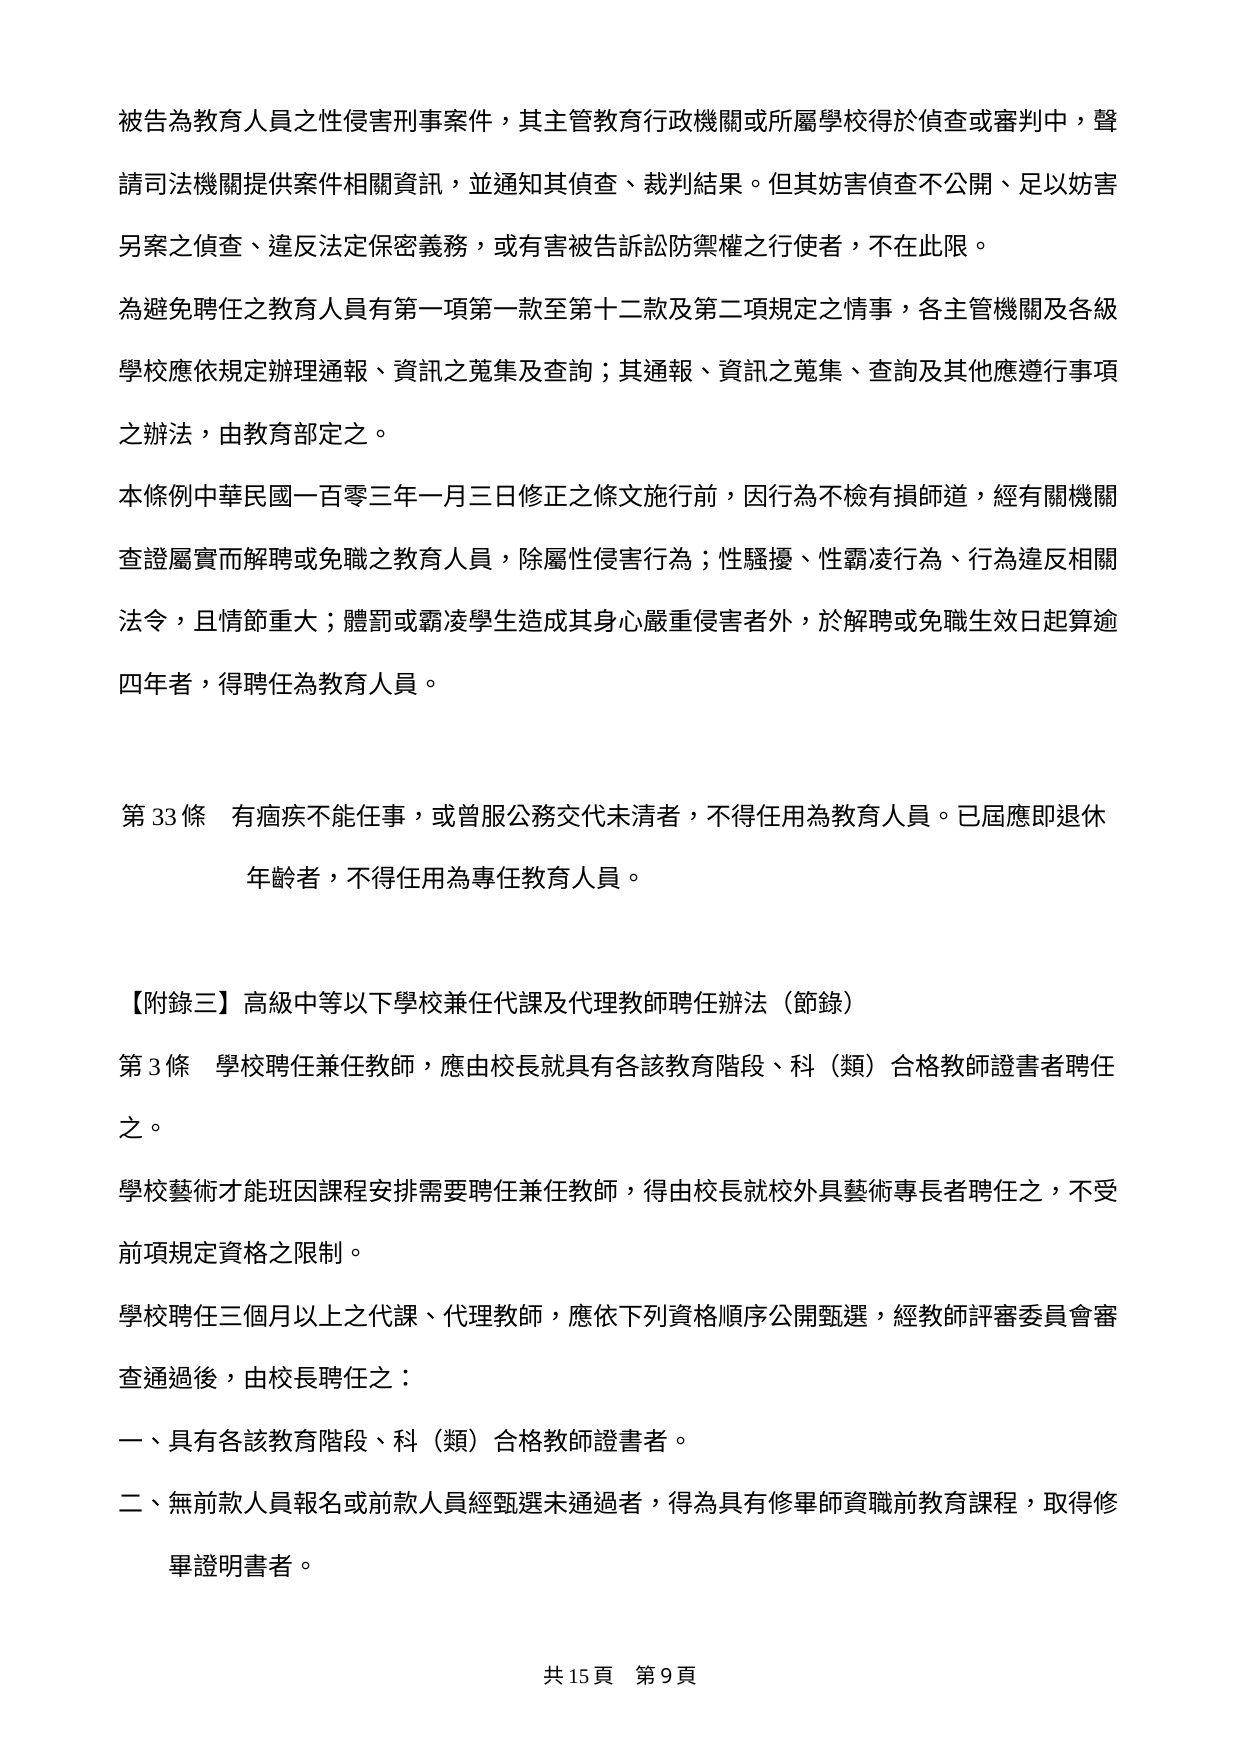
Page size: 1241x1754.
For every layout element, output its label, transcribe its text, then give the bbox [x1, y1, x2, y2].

text 第3條 學校聘任兼任教師，應由校長就具有各該教育階段、科（類）合格教師證書者聘任之。 [118, 1022, 1122, 1147]
text 學校聘任三個月以上之代課、代理教師，應依下列資格順序公開甄選，經教師評審委員會審查通過後，由校長聘任之： [118, 1272, 1122, 1397]
text 第33條 有痼疾不能任事，或曾服公務交代未清者，不得任用為教育人員。已屆應即退休年齡者，不得任用為專任教育人員。 [122, 772, 1122, 897]
text 【附錄三】高級中等以下學校兼任代課及代理教師聘任辦法（節錄） [118, 960, 1122, 1022]
text 二、無前款人員報名或前款人員經甄選未通過者，得為具有修畢師資職前教育課程，取得修畢證明書者。 [118, 1460, 1122, 1585]
text 一、具有各該教育階段、科（類）合格教師證書者。 [118, 1397, 1122, 1460]
text 本條例中華民國一百零三年一月三日修正之條文施行前，因行為不檢有損師道，經有關機關查證屬實而解聘或免職之教育人員，除屬性侵害行為；性騷擾、性霸凌行為、行為違反相關法令，且情節重大；體罰或霸凌學生造成其身心嚴重侵害者外，於解聘或免職生效日起算逾四年者，得聘任為教育人員。 [118, 453, 1122, 703]
text 被告為教育人員之性侵害刑事案件，其主管教育行政機關或所屬學校得於偵查或審判中，聲請司法機關提供案件相關資訊，並通知其偵查、裁判結果。但其妨害偵查不公開、足以妨害另案之偵查、違反法定保密義務，或有害被告訴訟防禦權之行使者，不在此限。 [118, 78, 1122, 266]
text 學校藝術才能班因課程安排需要聘任兼任教師，得由校長就校外具藝術專長者聘任之，不受前項規定資格之限制。 [118, 1147, 1122, 1272]
text 為避免聘任之教育人員有第一項第一款至第十二款及第二項規定之情事，各主管機關及各級學校應依規定辦理通報、資訊之蒐集及查詢；其通報、資訊之蒐集、查詢及其他應遵行事項之辦法，由教育部定之。 [118, 266, 1122, 453]
